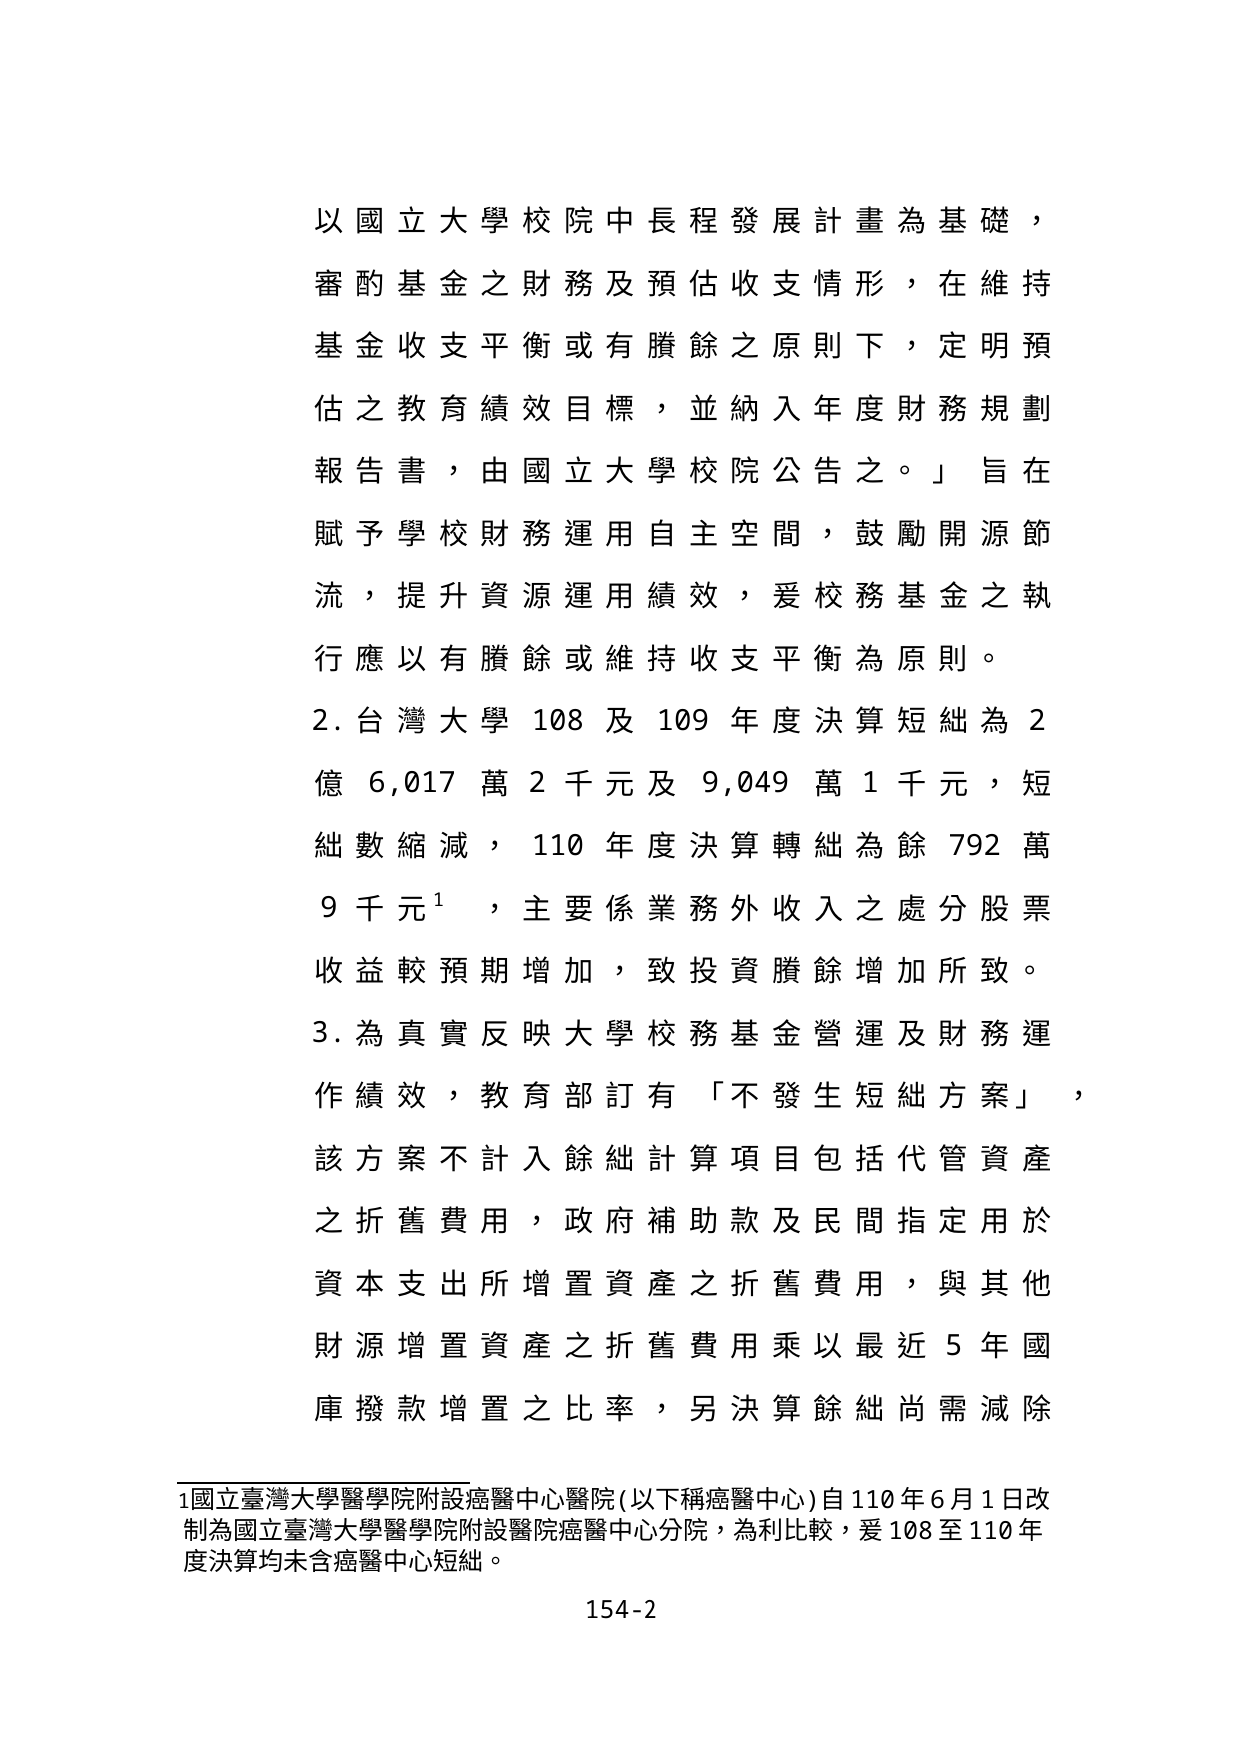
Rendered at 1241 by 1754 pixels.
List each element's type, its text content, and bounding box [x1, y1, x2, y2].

text 國立臺灣大學醫學院附設癌醫中心醫院(以下稱癌醫中心)自110年6月1日改制為國立臺灣大學醫學院附設醫院癌醫中心分院，為利比較，爰108至110年度決算均未含癌醫中心短絀。 [177, 1483, 1063, 1577]
text 3.為真實反映大學校務基金營運及財務運作績效，教育部訂有「不發生短絀方案」，該方案不計入餘絀計算項目包括代管資產之折舊費用，政府補助款及民間指定用於資本支出所增置資產之折舊費用，與其他財源增置資產之折舊費用乘以最近5年國庫撥款增置之比率，另決算餘絀尚需減除該年度遞延收入轉列收入之數額。以上述方式計算台灣大學近年度實質賸餘，108至110年度賸餘各為4億5,301萬2千元、7億4,747萬2千元及6億7,492萬5千元(詳表1)。 [271, 990, 1058, 1427]
text 2.台灣大學108及109年度決算短絀為2億6,017萬2千元及9,049萬1千元，短絀數縮減，110年度決算轉絀為餘792萬9千元，主要係業務外收入之處分股票收益較預期增加，致投資賸餘增加所致。 [271, 677, 1058, 990]
text 以國立大學校院中長程發展計畫為基礎，審酌基金之財務及預估收支情形，在維持基金收支平衡或有賸餘之原則下，定明預估之教育績效目標，並納入年度財務規劃報告書，由國立大學校院公告之。」旨在賦予學校財務運用自主空間，鼓勵開源節流，提升資源運用績效，爰校務基金之執行應以有賸餘或維持收支平衡為原則。 [271, 177, 1058, 677]
